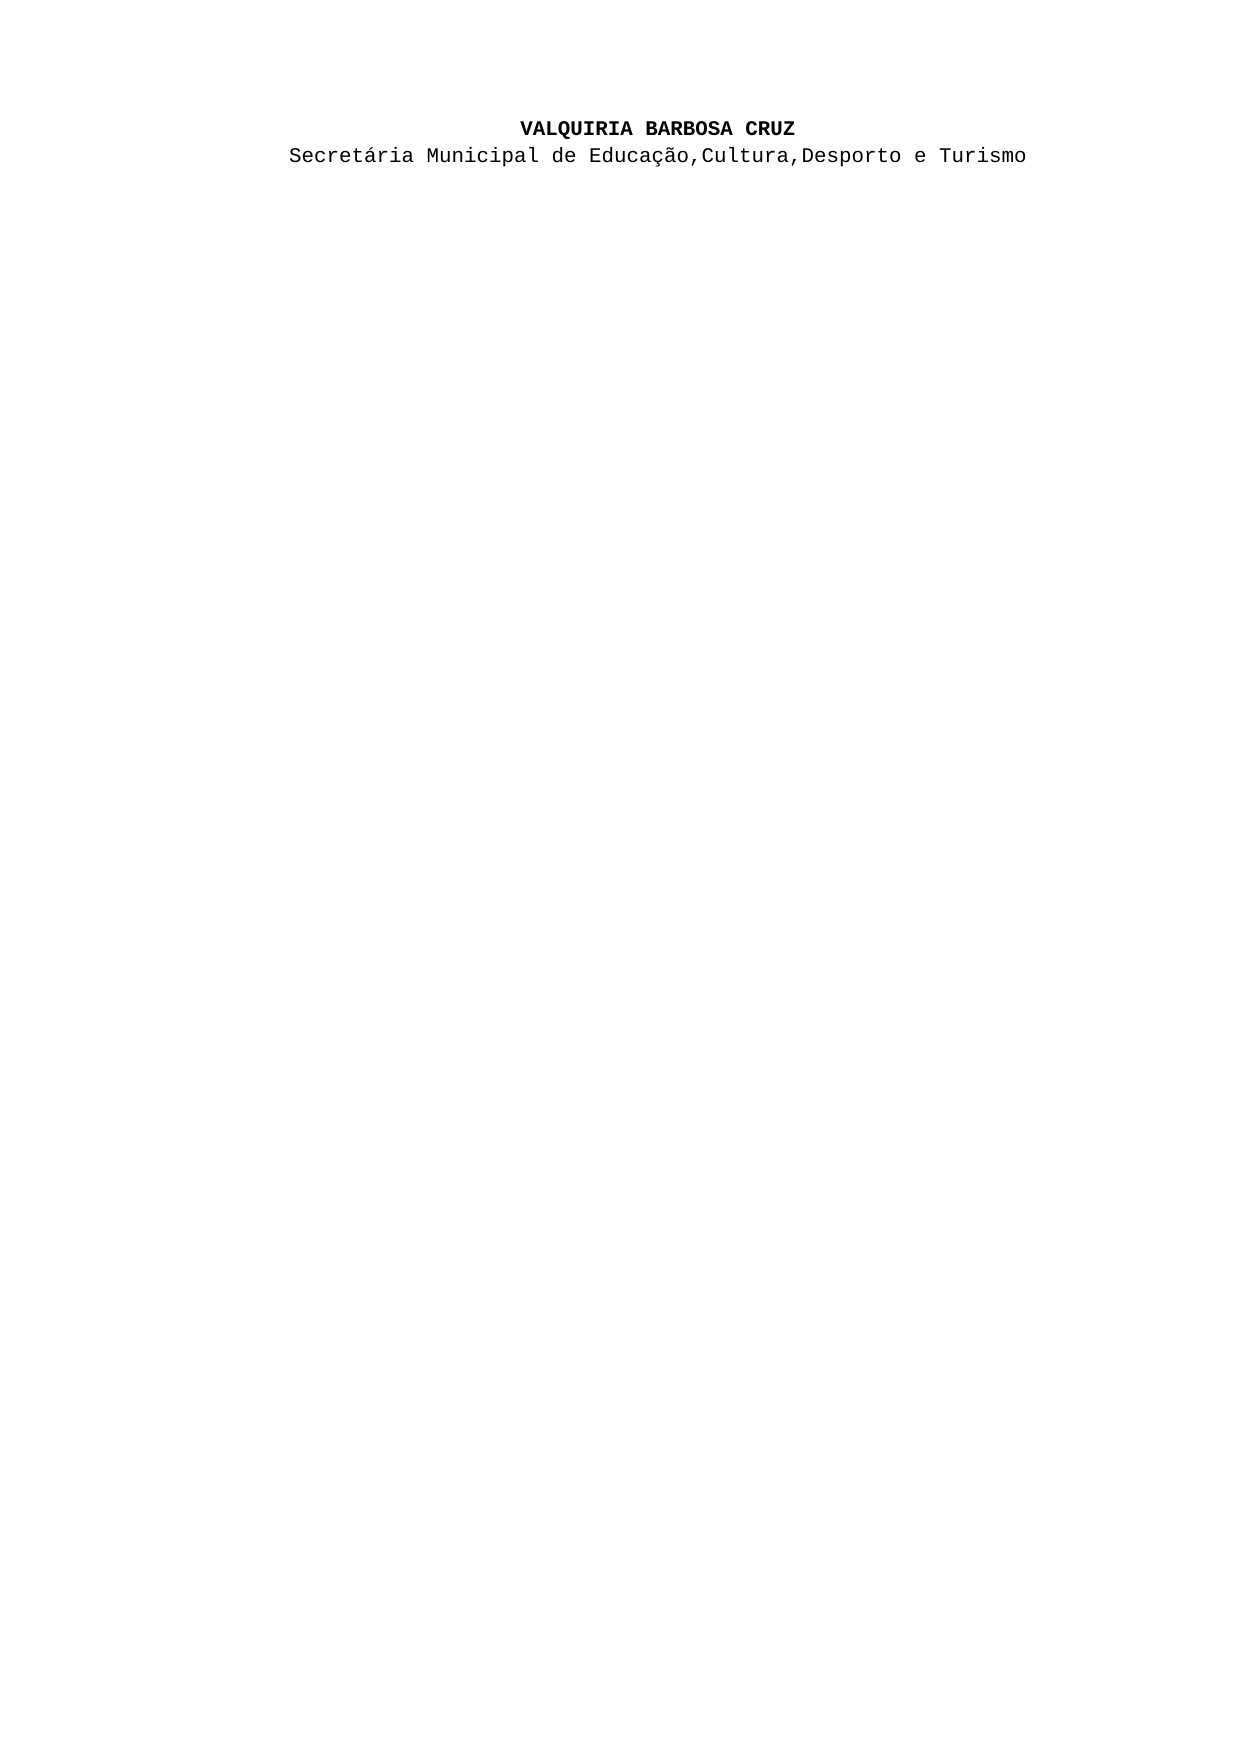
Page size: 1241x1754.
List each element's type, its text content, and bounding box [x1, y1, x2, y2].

text VALQUIRIA BARBOSA CRUZ [252, 118, 1063, 142]
text Secretária Municipal de Educação,Cultura,Desporto e Turismo [252, 145, 1063, 168]
